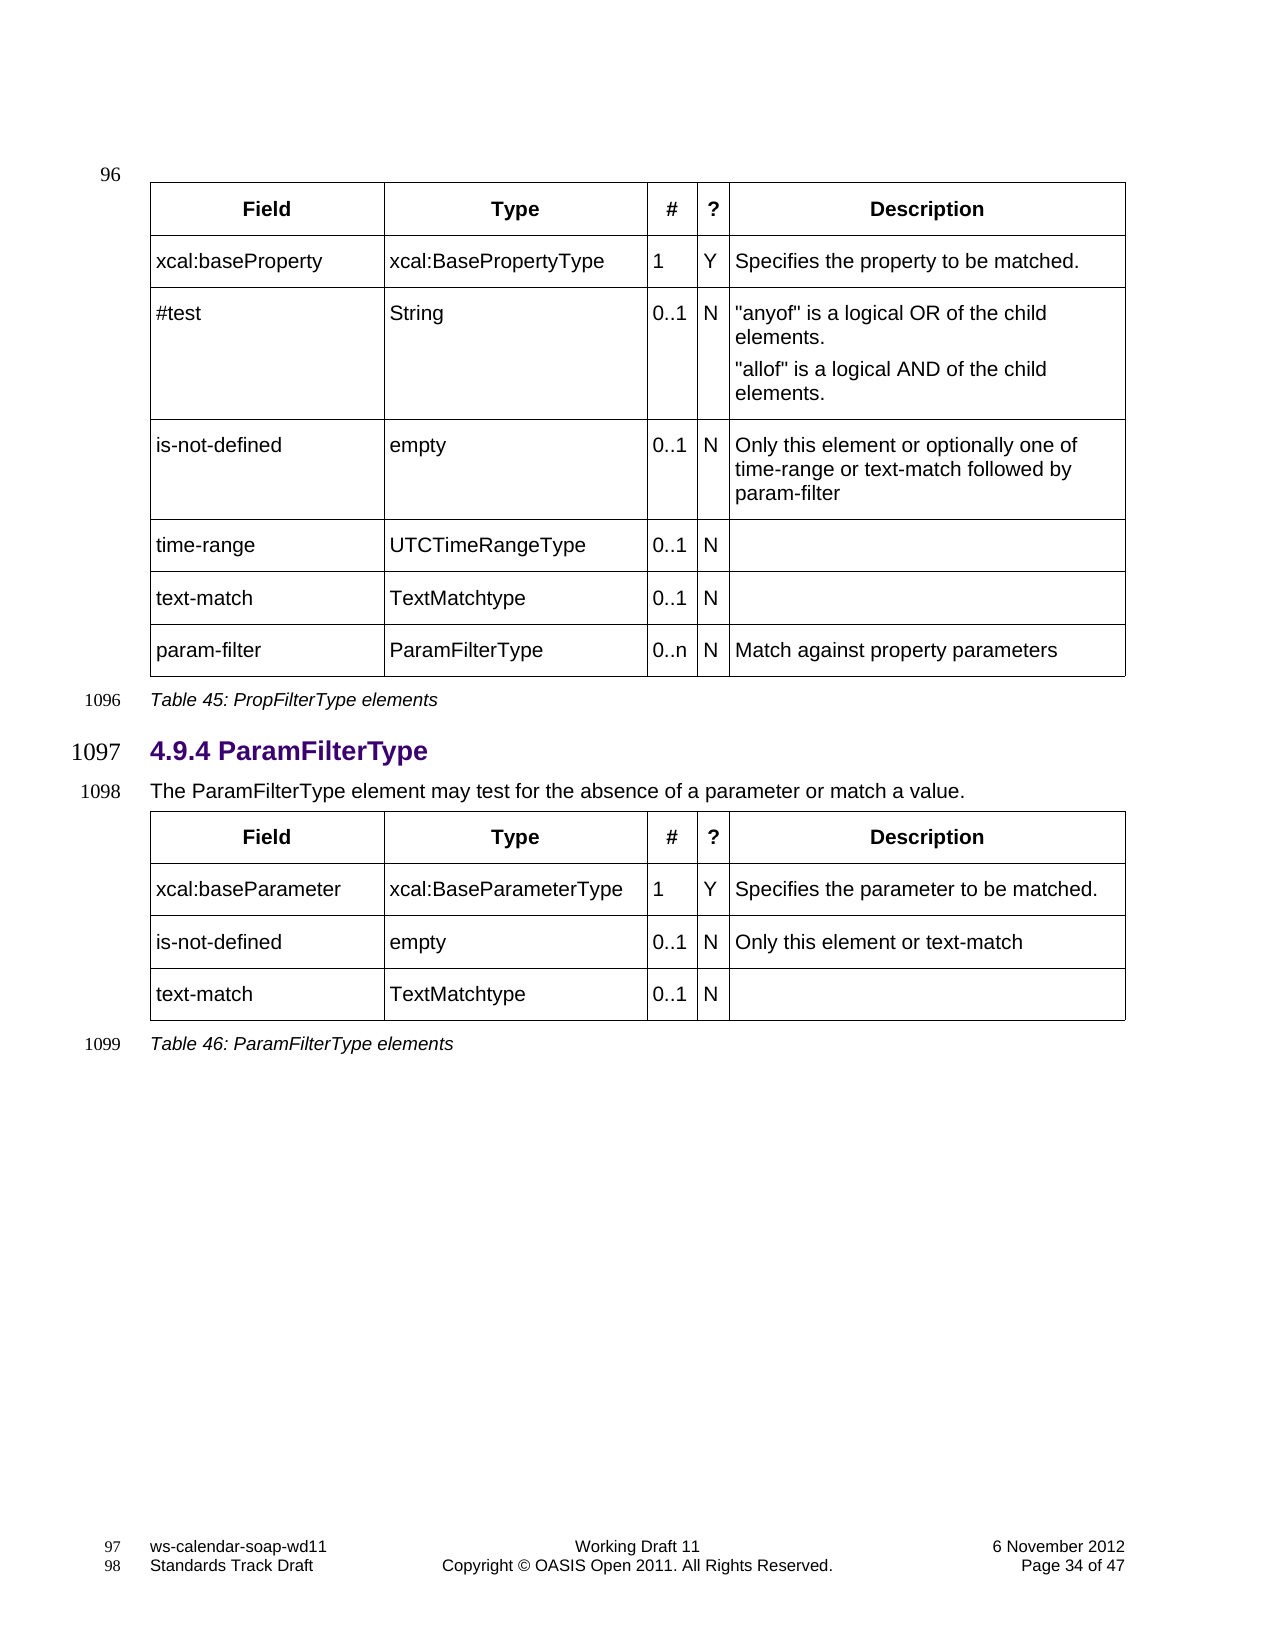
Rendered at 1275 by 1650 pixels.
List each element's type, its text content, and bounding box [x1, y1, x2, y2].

table_cell ParamFilterType [385, 625, 647, 676]
table_header Type [385, 183, 647, 234]
table_cell Only this element or text-match [730, 916, 1125, 967]
table_cell is-not-defined [151, 916, 384, 967]
table_cell N [698, 520, 729, 571]
table_cell N [698, 625, 729, 676]
table_cell Specifies the parameter to be matched. [730, 864, 1125, 915]
table_cell 0..1 [648, 916, 697, 967]
table_header Type [385, 812, 647, 863]
table_cell time-range [151, 520, 384, 571]
text Table 45: PropFilterType elements [150, 688, 1125, 710]
table_cell xcal:baseParameter [151, 864, 384, 915]
table_cell 0..1 [648, 572, 697, 623]
subtitle ParamFilterType [150, 735, 1125, 766]
text Table 46: ParamFilterType elements [150, 1032, 1125, 1054]
table_cell xcal:baseProperty [151, 236, 384, 287]
table_cell [730, 520, 1125, 571]
table_cell text-match [151, 969, 384, 1020]
table_cell empty [385, 916, 647, 967]
table_cell N [698, 916, 729, 967]
table_cell 0..1 [648, 520, 697, 571]
table_cell "anyof" is a logical OR of the child elements. "allof" is a logical AND of the child elements. [730, 288, 1125, 419]
table_cell Match against property parameters [730, 625, 1125, 676]
table_header # [648, 183, 697, 234]
table_header Description [730, 812, 1125, 863]
table_cell 0..1 [648, 969, 697, 1020]
table_cell xcal:BasePropertyType [385, 236, 647, 287]
table_cell 1 [648, 864, 697, 915]
table_cell is-not-defined [151, 420, 384, 519]
table_cell text-match [151, 572, 384, 623]
table_cell N [698, 420, 729, 519]
table_cell Specifies the property to be matched. [730, 236, 1125, 287]
table_cell [730, 572, 1125, 623]
table_cell #test [151, 288, 384, 419]
table_cell N [698, 288, 729, 419]
table_cell param-filter [151, 625, 384, 676]
table_cell 0..1 [648, 288, 697, 419]
table_cell Y [698, 236, 729, 287]
table_cell 1 [648, 236, 697, 287]
table_cell N [698, 969, 729, 1020]
table_header Field [151, 183, 384, 234]
table_header ? [698, 812, 729, 863]
table_header Description [730, 183, 1125, 234]
table_cell String [385, 288, 647, 419]
table_cell UTCTimeRangeType [385, 520, 647, 571]
table_cell Y [698, 864, 729, 915]
table_cell 0..1 [648, 420, 697, 519]
table_header # [648, 812, 697, 863]
table_cell Only this element or optionally one of time-range or text-match followed by param-filter [730, 420, 1125, 519]
text The ParamFilterType element may test for the absence of a parameter or match a value. [150, 779, 1125, 803]
table_cell N [698, 572, 729, 623]
table_cell xcal:BaseParameterType [385, 864, 647, 915]
table_cell empty [385, 420, 647, 519]
table_cell 0..n [648, 625, 697, 676]
table_header ? [698, 183, 729, 234]
table_cell TextMatchtype [385, 969, 647, 1020]
table_cell TextMatchtype [385, 572, 647, 623]
table_header Field [151, 812, 384, 863]
table_cell [730, 969, 1125, 1020]
